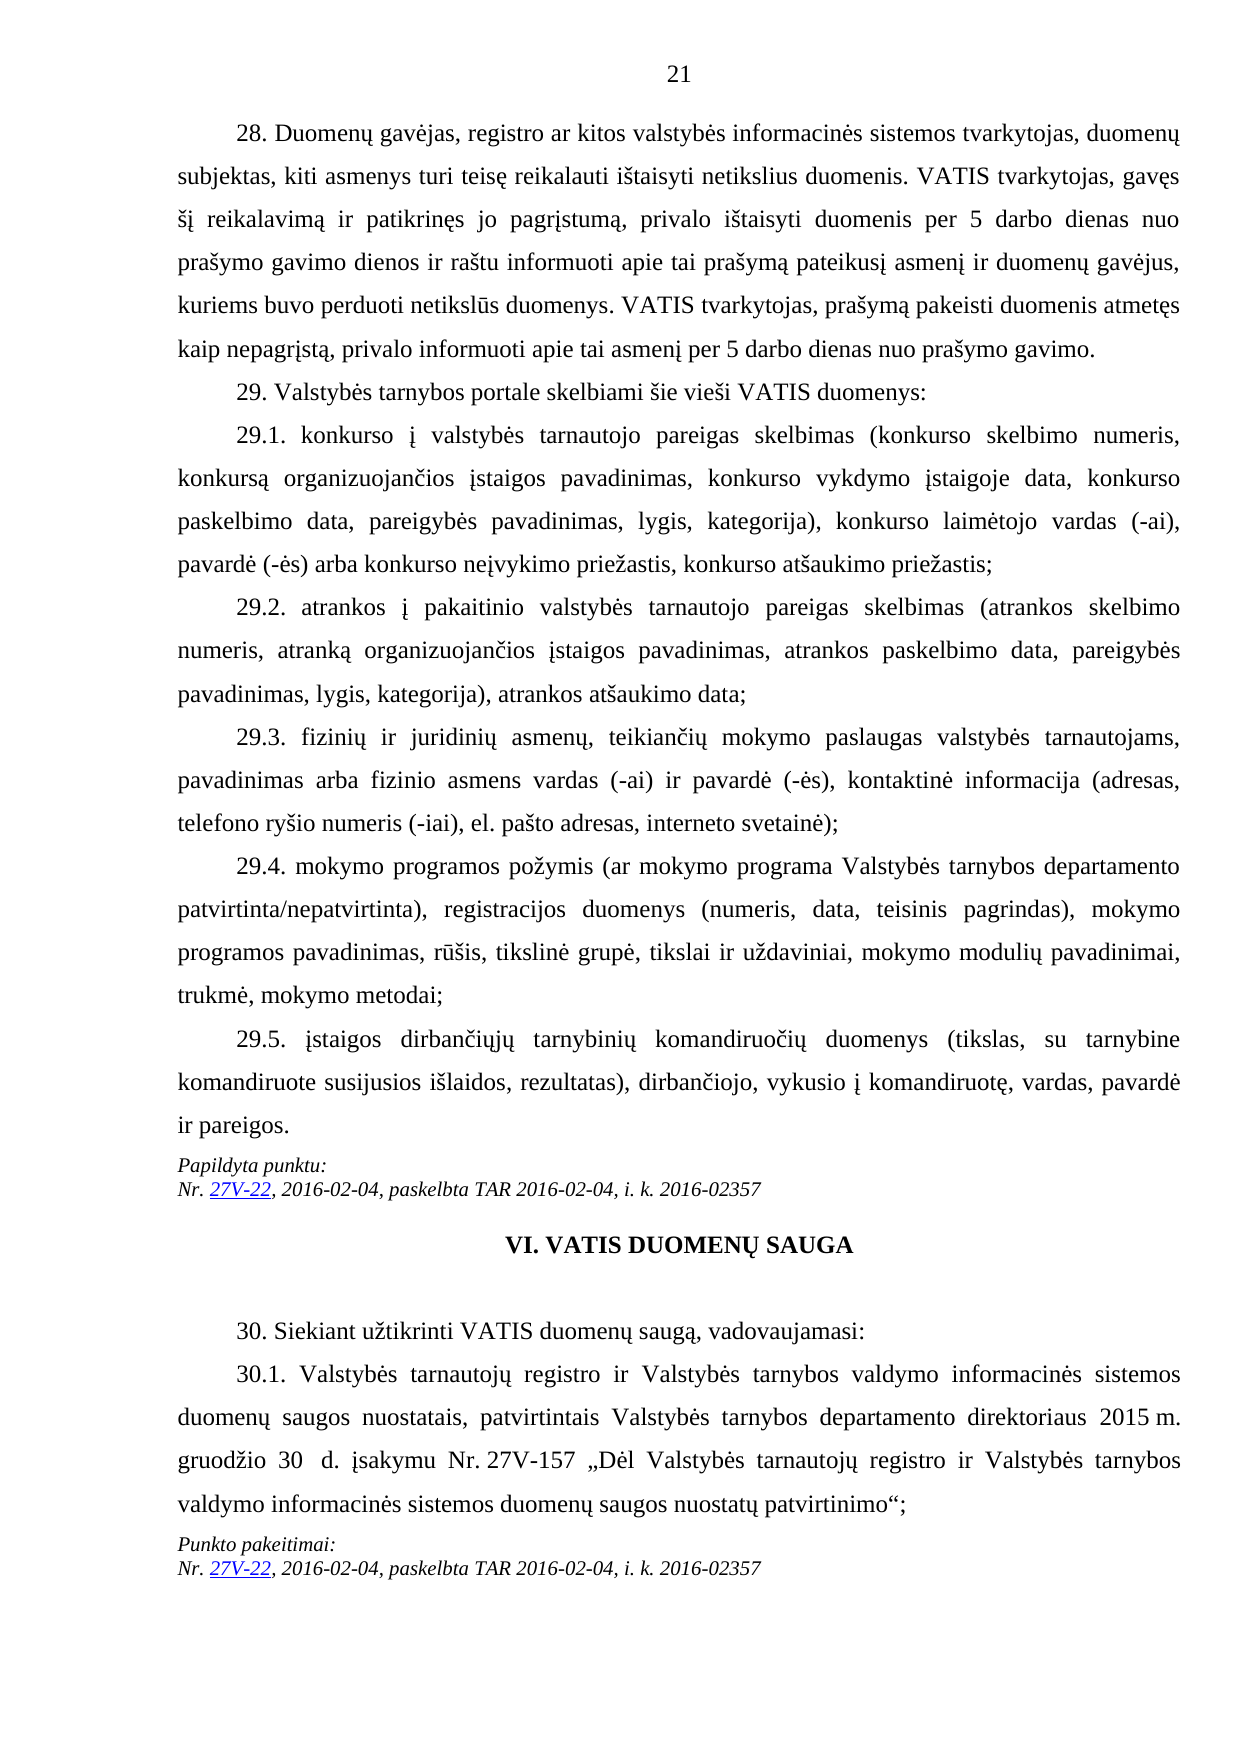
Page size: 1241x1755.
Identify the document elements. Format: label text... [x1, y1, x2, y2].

text Nr. 27V-22, 2016-02-04, paskelbta TAR 2016-02-04, i. k. 2016-02357 [177, 1177, 1181, 1201]
text 29.1. konkurso į valstybės tarnautojo pareigas skelbimas (konkurso skelbimo numeris, konkursą organizuojančios įstaigos pavadinimas, konkurso vykdymo įstaigoje data, konkurso paskelbimo data, pareigybės pavadinimas, lygis, kategorija), konkurso laimėtojo vardas (-ai), pavardė (-ės) arba konkurso neįvykimo priežastis, konkurso atšaukimo priežastis; [177, 420, 1181, 578]
text 29.5. įstaigos dirbančiųjų tarnybinių komandiruočių duomenys (tikslas, su tarnybine komandiruote susijusios išlaidos, rezultatas), dirbančiojo, vykusio į komandiruotę, vardas, pavardė ir pareigos. [177, 1024, 1181, 1139]
text 30.1. Valstybės tarnautojų registro ir Valstybės tarnybos valdymo informacinės sistemos duomenų saugos nuostatais, patvirtintais Valstybės tarnybos departamento direktoriaus 2015 m. gruodžio 30 d. įsakymu Nr. 27V-157 „Dėl Valstybės tarnautojų registro ir Valstybės tarnybos valdymo informacinės sistemos duomenų saugos nuostatų patvirtinimo“; [177, 1359, 1181, 1517]
text Nr. 27V-22, 2016-02-04, paskelbta TAR 2016-02-04, i. k. 2016-02357 [177, 1556, 1181, 1580]
text Papildyta punktu: [177, 1153, 1181, 1177]
text 29.4. mokymo programos požymis (ar mokymo programa Valstybės tarnybos departamento patvirtinta/nepatvirtinta), registracijos duomenys (numeris, data, teisinis pagrindas), mokymo programos pavadinimas, rūšis, tikslinė grupė, tikslai ir uždaviniai, mokymo modulių pavadinimai, trukmė, mokymo metodai; [177, 851, 1181, 1009]
text 28. Duomenų gavėjas, registro ar kitos valstybės informacinės sistemos tvarkytojas, duomenų subjektas, kiti asmenys turi teisę reikalauti ištaisyti netikslius duomenis. VATIS tvarkytojas, gavęs šį reikalavimą ir patikrinęs jo pagrįstumą, privalo ištaisyti duomenis per 5 darbo dienas nuo prašymo gavimo dienos ir raštu informuoti apie tai prašymą pateikusį asmenį ir duomenų gavėjus, kuriems buvo perduoti netikslūs duomenys. VATIS tvarkytojas, prašymą pakeisti duomenis atmetęs kaip nepagrįstą, privalo informuoti apie tai asmenį per 5 darbo dienas nuo prašymo gavimo. [177, 118, 1181, 362]
text 29. Valstybės tarnybos portale skelbiami šie vieši VATIS duomenys: [177, 377, 1181, 406]
text Punkto pakeitimai: [177, 1532, 1181, 1556]
text 29.2. atrankos į pakaitinio valstybės tarnautojo pareigas skelbimas (atrankos skelbimo numeris, atranką organizuojančios įstaigos pavadinimas, atrankos paskelbimo data, pareigybės pavadinimas, lygis, kategorija), atrankos atšaukimo data; [177, 592, 1181, 707]
text VI. VATIS DUOMENŲ SAUGA [177, 1230, 1181, 1259]
text 29.3. fizinių ir juridinių asmenų, teikiančių mokymo paslaugas valstybės tarnautojams, pavadinimas arba fizinio asmens vardas (-ai) ir pavardė (-ės), kontaktinė informacija (adresas, telefono ryšio numeris (-iai), el. pašto adresas, interneto svetainė); [177, 722, 1181, 837]
text 30. Siekiant užtikrinti VATIS duomenų saugą, vadovaujamasi: [177, 1316, 1181, 1345]
